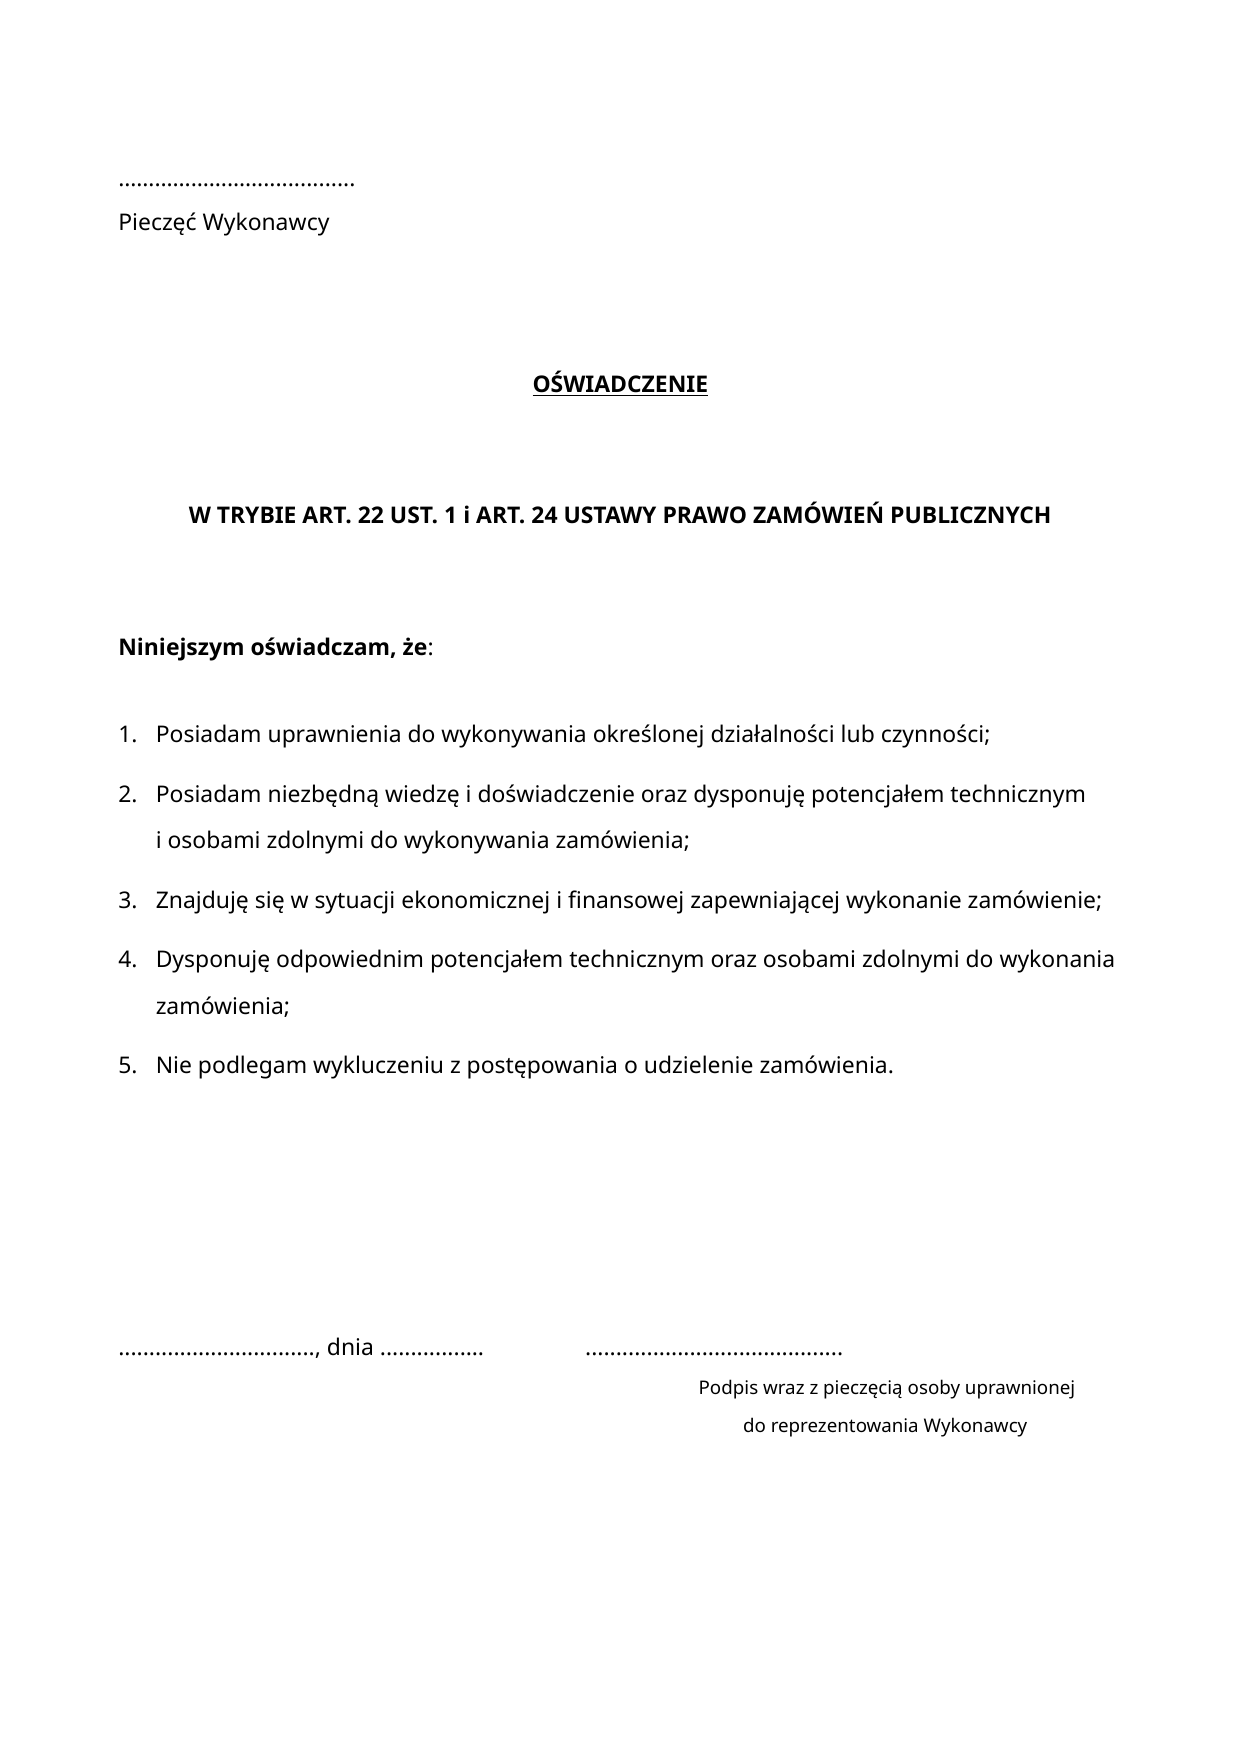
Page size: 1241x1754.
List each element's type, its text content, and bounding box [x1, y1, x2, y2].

list Posiadam niezbędną wiedzę i doświadczenie oraz dysponuję potencjałem technicznym i osobami zdolnymi do wykonywania zamówienia; [118, 777, 1122, 856]
text W TRYBIE ART. 22 UST. 1 i ART. 24 USTAWY PRAWO ZAMÓWIEŃ PUBLICZNYCH [118, 499, 1122, 531]
list Znajduję się w sytuacji ekonomicznej i finansowej zapewniającej wykonanie zamówienie; [118, 884, 1122, 915]
text Podpis wraz z pieczęcią osoby uprawnionej [650, 1374, 1122, 1400]
text OŚWIADCZENIE [118, 368, 1122, 399]
text ……………………............... [103, 162, 1122, 193]
text Pieczęć Wykonawcy [118, 206, 1122, 268]
text ................................, dnia .............…. .......................................... [118, 1331, 1122, 1362]
text do reprezentowania Wykonawcy [650, 1412, 1122, 1438]
list Nie podlegam wykluczeniu z postępowania o udzielenie zamówienia. [118, 1049, 1122, 1081]
list Posiadam uprawnienia do wykonywania określonej działalności lub czynności; [118, 718, 1122, 749]
list Dysponuję odpowiednim potencjałem technicznym oraz osobami zdolnymi do wykonania zamówienia; [118, 943, 1122, 1021]
text Niniejszym oświadczam, że: [118, 631, 1122, 662]
